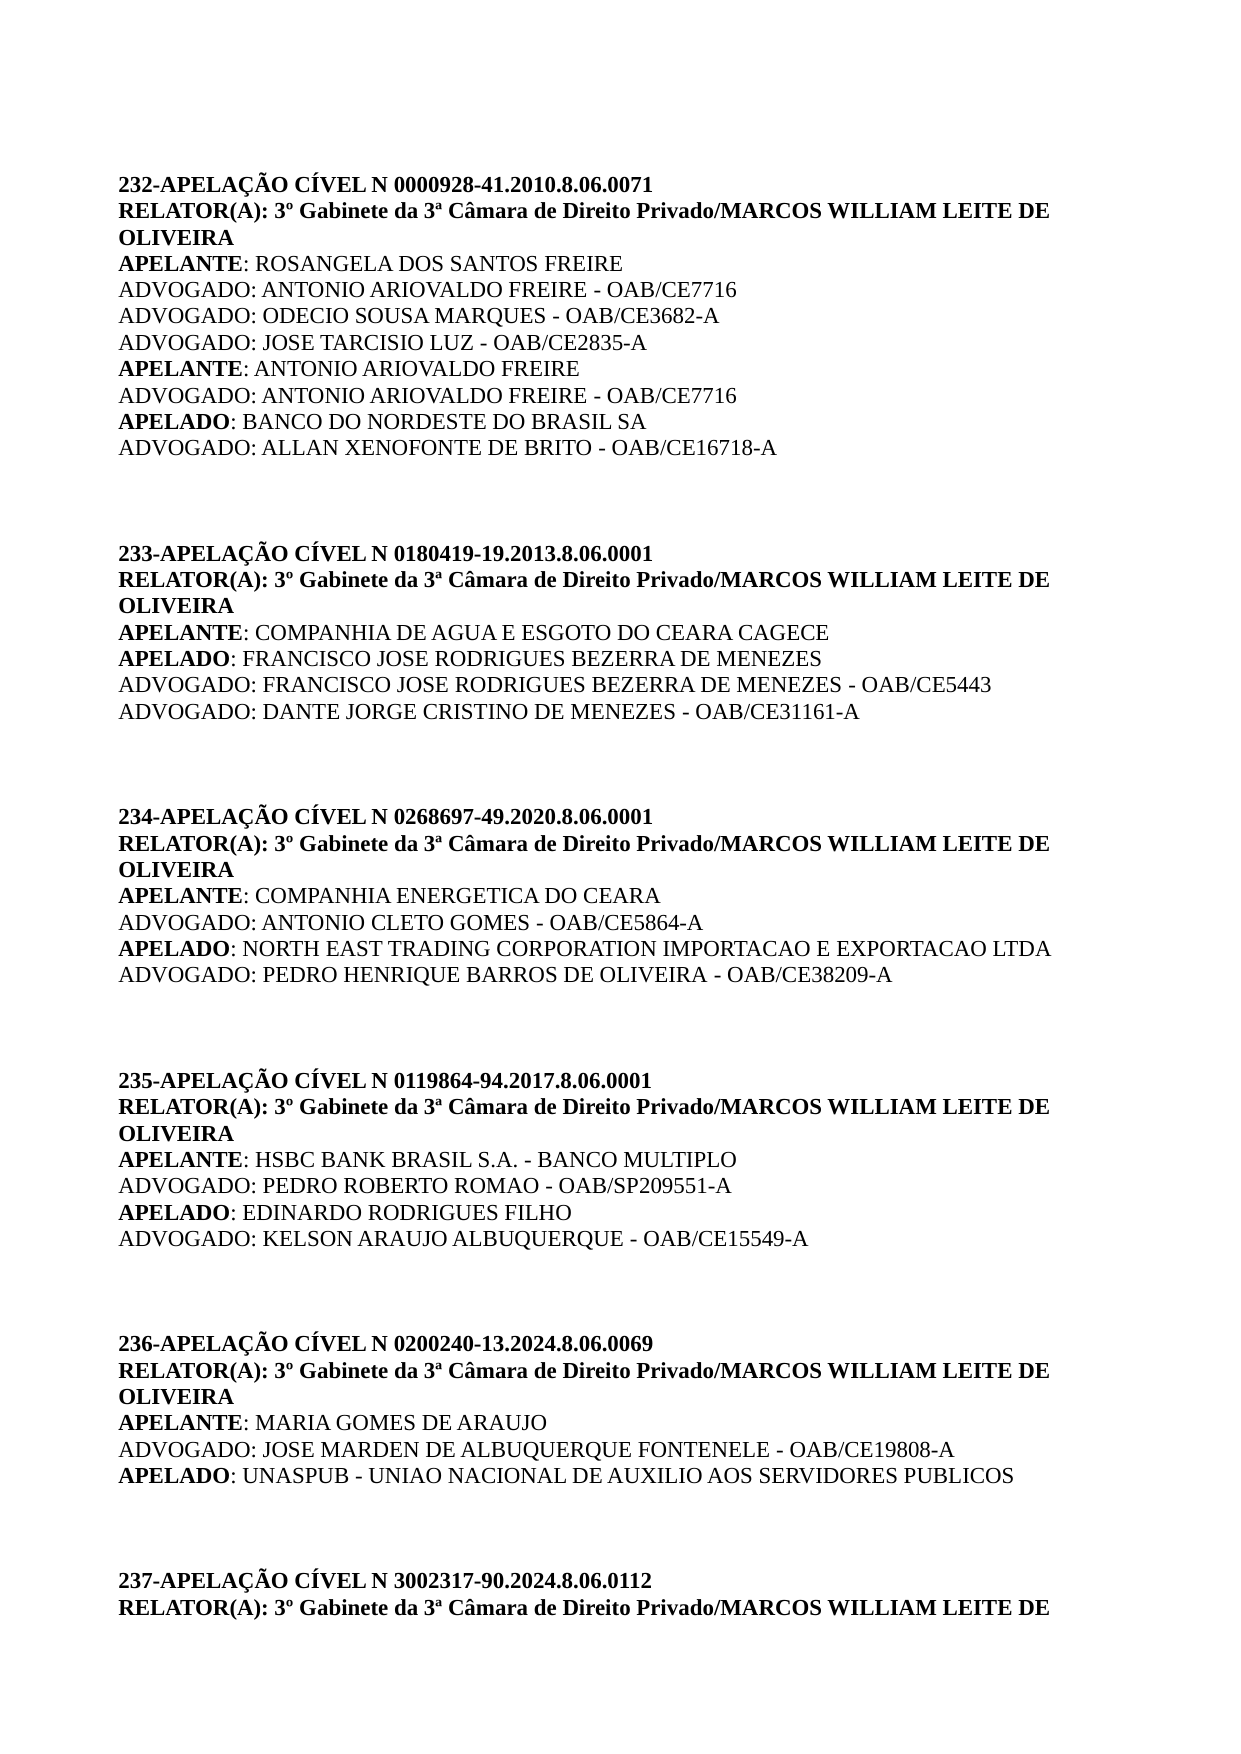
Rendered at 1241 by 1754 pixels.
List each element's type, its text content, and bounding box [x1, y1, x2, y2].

text 232-APELAÇÃO CÍVEL N 0000928-41.2010.8.06.0071 RELATOR(A): 3º Gabinete da 3ª Câmara de Direito Privado/MARCOS WILLIAM LEITE DE OLIVEIRA APELANTE: ROSANGELA DOS SANTOS FREIRE ADVOGADO: ANTONIO ARIOVALDO FREIRE - OAB/CE7716 ADVOGADO: ODECIO SOUSA MARQUES - OAB/CE3682-A ADVOGADO: JOSE TARCISIO LUZ - OAB/CE2835-A APELANTE: ANTONIO ARIOVALDO FREIRE ADVOGADO: ANTONIO ARIOVALDO FREIRE - OAB/CE7716 APELADO: BANCO DO NORDESTE DO BRASIL SA ADVOGADO: ALLAN XENOFONTE DE BRITO - OAB/CE16718-A 233-APELAÇÃO CÍVEL N 0180419-19.2013.8.06.0001 RELATOR(A): 3º Gabinete da 3ª Câmara de Direito Privado/MARCOS WILLIAM LEITE DE OLIVEIRA APELANTE: COMPANHIA DE AGUA E ESGOTO DO CEARA CAGECE APELADO: FRANCISCO JOSE RODRIGUES BEZERRA DE MENEZES ADVOGADO: FRANCISCO JOSE RODRIGUES BEZERRA DE MENEZES - OAB/CE5443 ADVOGADO: DANTE JORGE CRISTINO DE MENEZES - OAB/CE31161-A 234-APELAÇÃO CÍVEL N 0268697-49.2020.8.06.0001 RELATOR(A): 3º Gabinete da 3ª Câmara de Direito Privado/MARCOS WILLIAM LEITE DE OLIVEIRA APELANTE: COMPANHIA ENERGETICA DO CEARA ADVOGADO: ANTONIO CLETO GOMES - OAB/CE5864-A APELADO: NORTH EAST TRADING CORPORATION IMPORTACAO E EXPORTACAO LTDA ADVOGADO: PEDRO HENRIQUE BARROS DE OLIVEIRA - OAB/CE38209-A 235-APELAÇÃO CÍVEL N 0119864-94.2017.8.06.0001 RELATOR(A): 3º Gabinete da 3ª Câmara de Direito Privado/MARCOS WILLIAM LEITE DE OLIVEIRA APELANTE: HSBC BANK BRASIL S.A. - BANCO MULTIPLO ADVOGADO: PEDRO ROBERTO ROMAO - OAB/SP209551-A APELADO: EDINARDO RODRIGUES FILHO ADVOGADO: KELSON ARAUJO ALBUQUERQUE - OAB/CE15549-A 236-APELAÇÃO CÍVEL N 0200240-13.2024.8.06.0069 RELATOR(A): 3º Gabinete da 3ª Câmara de Direito Privado/MARCOS WILLIAM LEITE DE OLIVEIRA APELANTE: MARIA GOMES DE ARAUJO ADVOGADO: JOSE MARDEN DE ALBUQUERQUE FONTENELE - OAB/CE19808-A APELADO: UNASPUB - UNIAO NACIONAL DE AUXILIO AOS SERVIDORES PUBLICOS 237-APELAÇÃO CÍVEL N 3002317-90.2024.8.06.0112 RELATOR(A): 3º Gabinete da 3ª Câmara de Direito Privado/MARCOS WILLIAM LEITE DE [118, 118, 1122, 1620]
